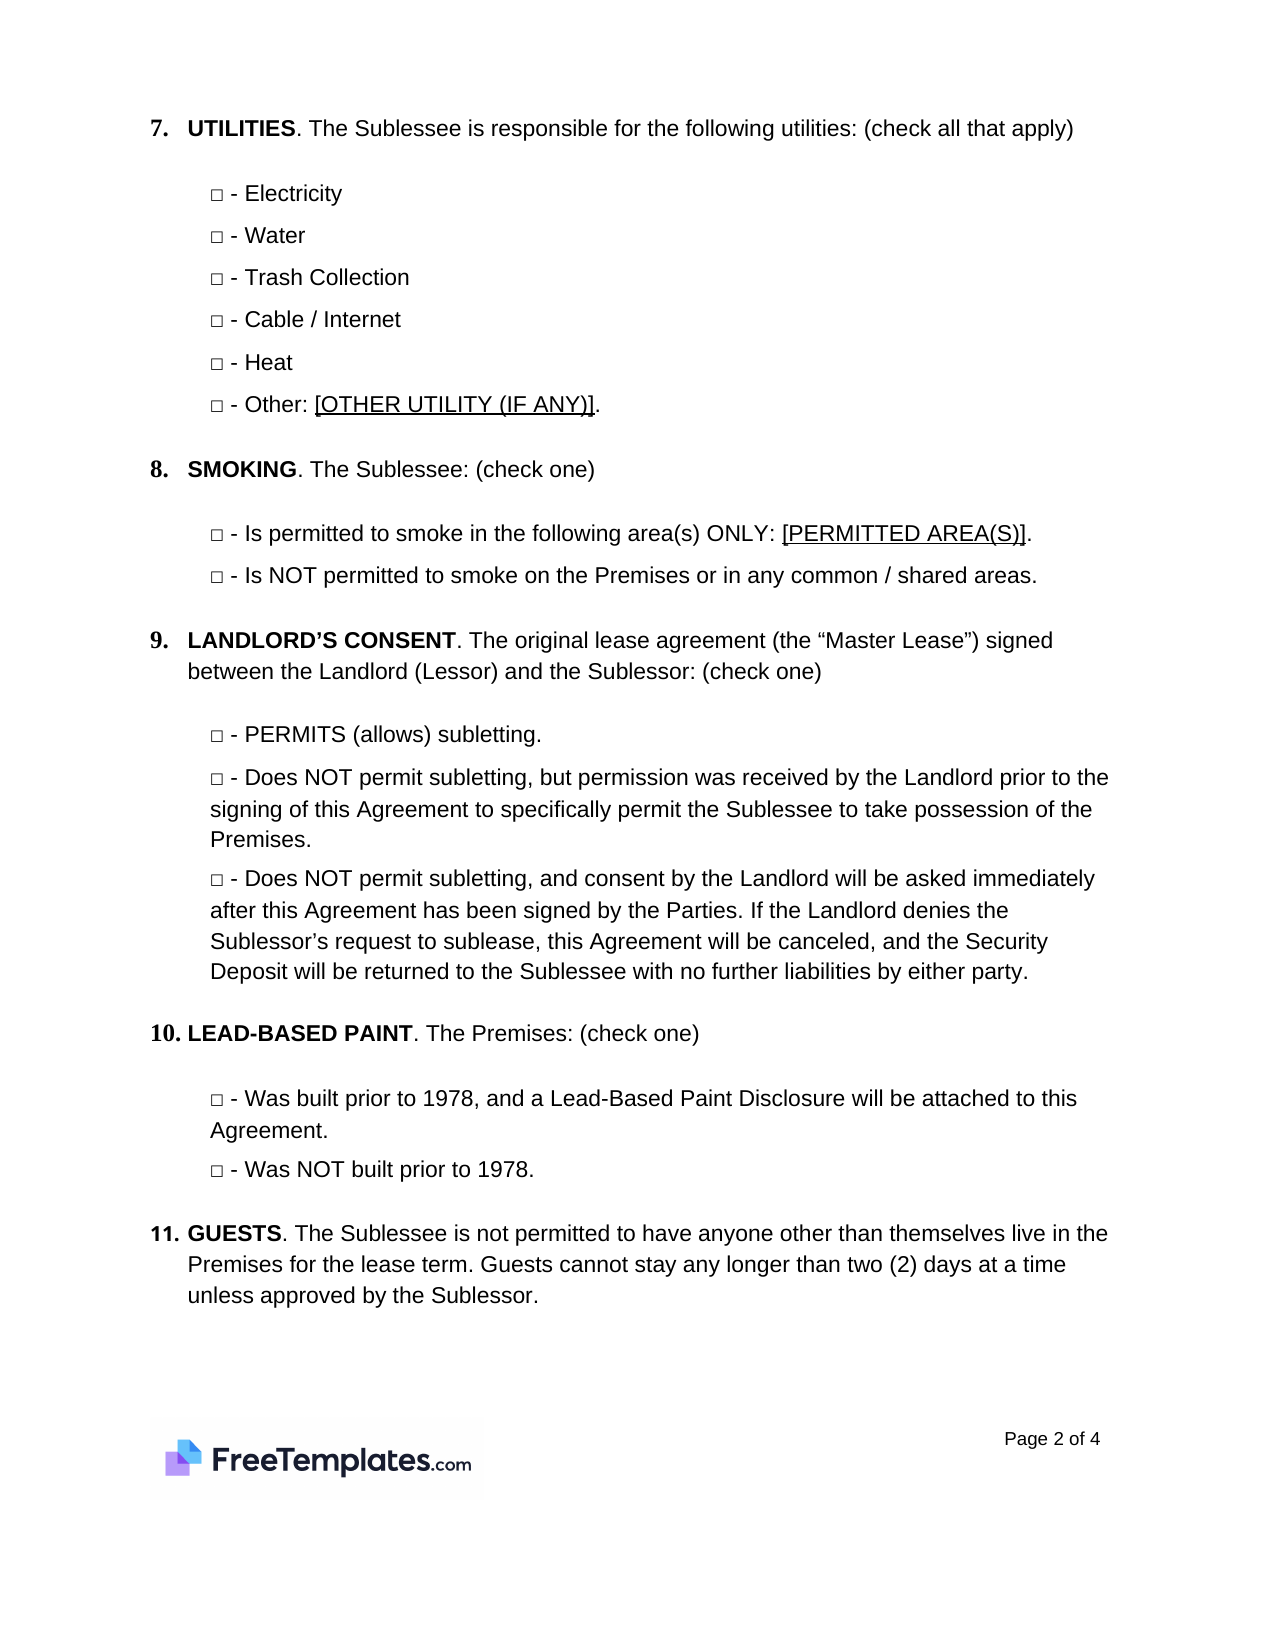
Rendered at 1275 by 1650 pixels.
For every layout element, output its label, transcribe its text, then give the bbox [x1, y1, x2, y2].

text ☐ - Does NOT permit subletting, but permission was received by the Landlord prior to the signing of this Agreement to specifically permit the Sublessee to take possession of the Premises. [210, 761, 1125, 852]
text ☐ - Trash Collection [210, 261, 1125, 292]
text ☐ - Is NOT permitted to smoke on the Premises or in any common / shared areas. [210, 559, 1125, 590]
text ☐ - Does NOT permit subletting, and consent by the Landlord will be asked immediately after this Agreement has been signed by the Parties. If the Landlord denies the Sublessor’s request to sublease, this Agreement will be canceled, and the Security Deposit will be returned to the Sublessee with no further liabilities by either party. [210, 862, 1125, 984]
list LEAD-BASED PAINT. The Premises: (check one) [150, 1018, 1125, 1047]
text ☐ - Other: [OTHER UTILITY (IF ANY)]. [210, 388, 1125, 419]
list LANDLORD’S CONSENT. The original lease agreement (the “Master Lease”) signed between the Landlord (Lessor) and the Sublessor: (check one) [150, 625, 1125, 684]
list SMOKING. The Sublessee: (check one) [150, 454, 1125, 482]
text ☐ - PERMITS (allows) subletting. [210, 718, 1125, 749]
text ☐ - Heat [210, 345, 1125, 377]
list ☐ - Was built prior to 1978, and a Lead-Based Paint Disclosure will be attached to this Agreement. [210, 1081, 1125, 1143]
text ☐ - Electricity [210, 177, 1125, 208]
list UTILITIES. The Sublessee is responsible for the following utilities: (check all that apply) [150, 113, 1125, 142]
text ☐ - Is permitted to smoke in the following area(s) ONLY: [PERMITTED AREA(S)]. [210, 517, 1125, 548]
text ☐ - Water [210, 219, 1125, 250]
text ☐ - Cable / Internet [210, 303, 1125, 334]
list GUESTS. The Sublessee is not permitted to have anyone other than themselves live in the Premises for the lease term. Guests cannot stay any longer than two (2) days at a time unless approved by the Sublessor. [150, 1219, 1125, 1308]
list ☐ - Was NOT built prior to 1978. [210, 1153, 1125, 1184]
